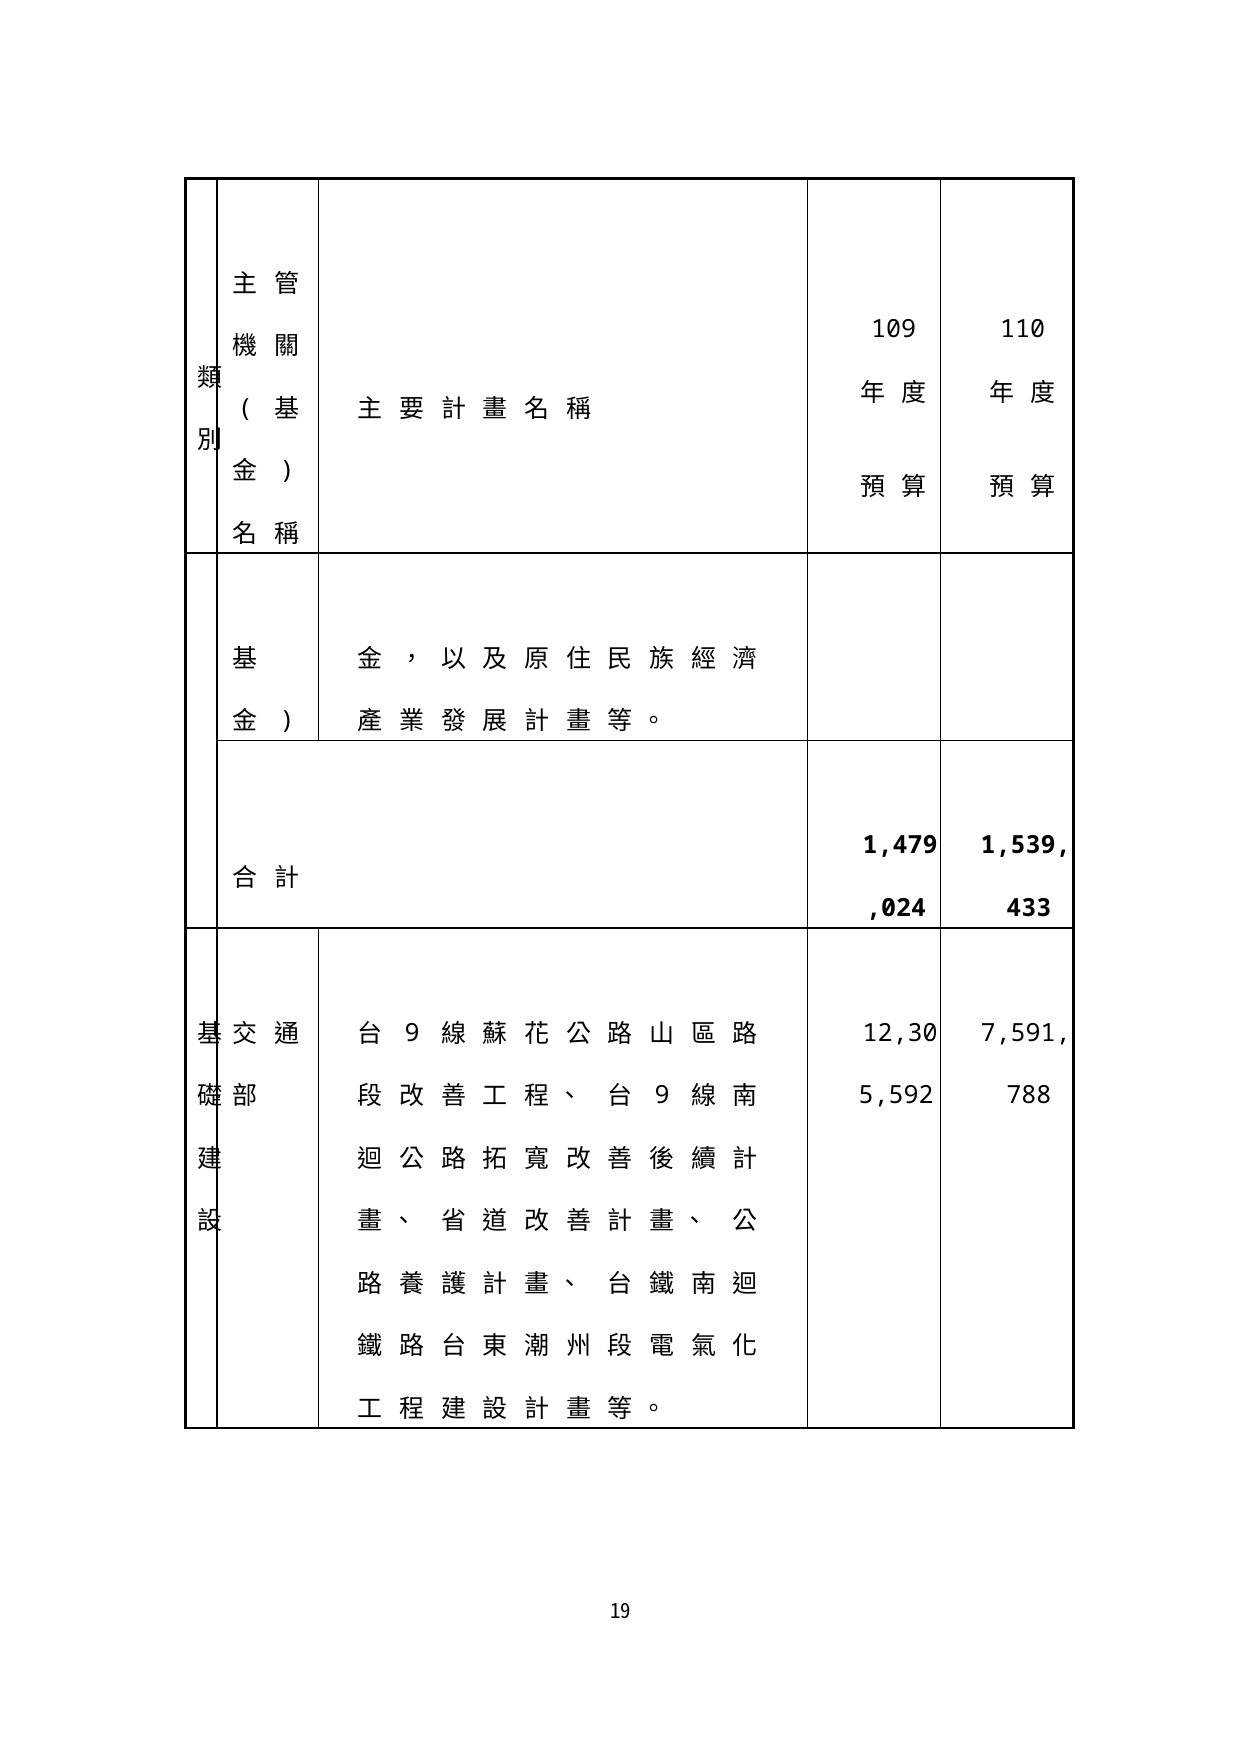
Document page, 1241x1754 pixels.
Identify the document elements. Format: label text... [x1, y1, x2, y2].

table_cell 基礎建設 [187, 929, 216, 1427]
table_cell 台9線蘇花公路山區路段改善工程、台9線南迴公路拓寬改善後續計畫、省道改善計畫、公路養護計畫、台鐵南迴鐵路台東潮州段電氣化工程建設計畫等。 [319, 929, 807, 1427]
table_cell 7,591,788 [941, 929, 1072, 1427]
table_cell 金，以及原住民族經濟產業發展計畫等。 [319, 554, 807, 740]
table_header 主要計畫名稱 [319, 180, 807, 552]
table_header 類別 [187, 180, 216, 552]
table_header 109年度 預算 [808, 180, 940, 552]
table_cell 原民會(含原住民族就業基金) [218, 554, 318, 740]
table_cell 交通部 [218, 929, 318, 1427]
table_cell [319, 741, 807, 927]
table_cell 1,479,024 [808, 741, 940, 927]
table_header 110年度 預算 [941, 180, 1072, 552]
table_header 主管機關(基金)名稱 [218, 180, 318, 552]
table_cell [941, 554, 1072, 740]
table_cell 1,539,433 [941, 741, 1072, 927]
table_cell 12,305,592 [808, 929, 940, 1427]
table_cell 合計 [218, 741, 318, 927]
table_cell 就業及經濟產業發展 [187, 554, 216, 927]
table_cell [808, 554, 940, 740]
